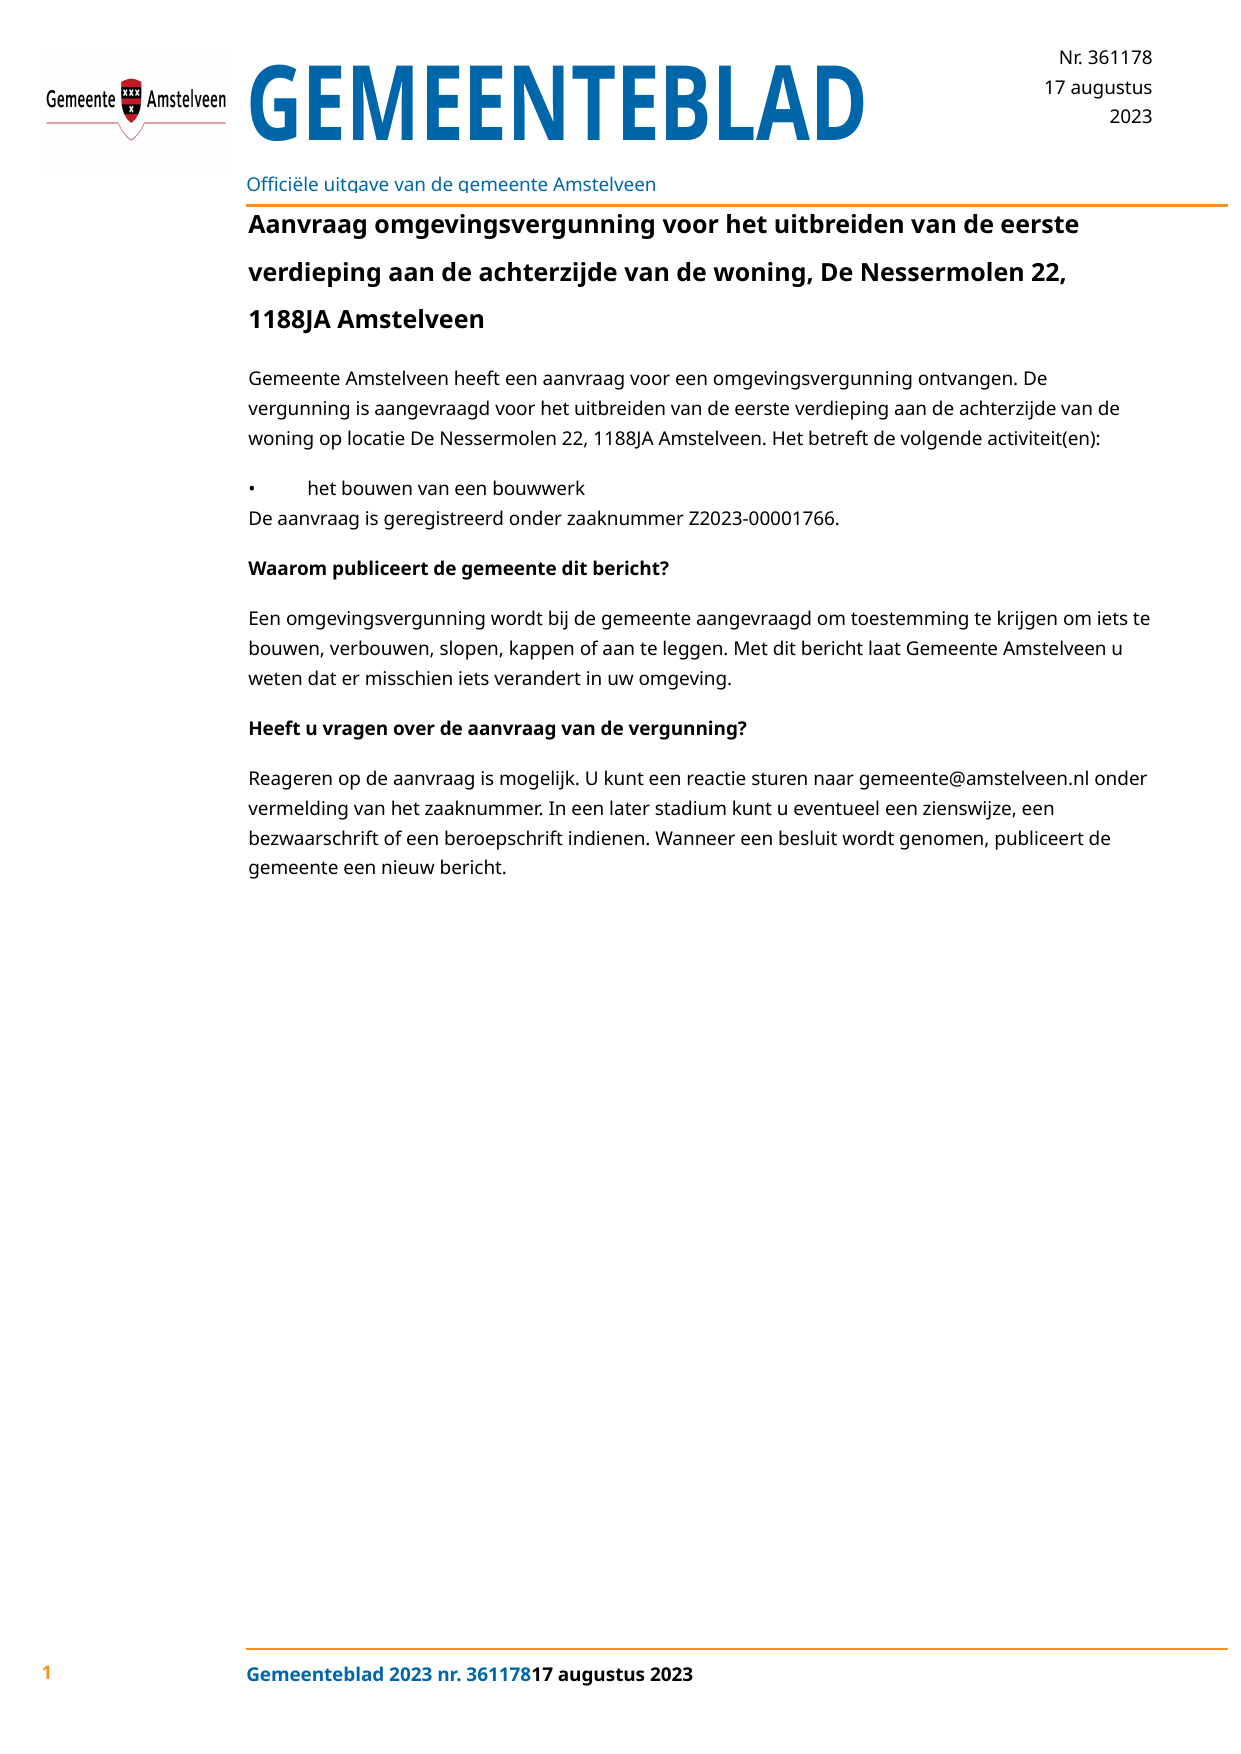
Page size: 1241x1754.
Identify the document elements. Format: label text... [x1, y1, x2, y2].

text Reageren op de aanvraag is mogelijk. U kunt een reactie sturen naar gemeente@amstelveen.nl onder vermelding van het zaaknummer. In een later stadium kunt u eventueel een zienswijze, een bezwaarschrift of een beroepschrift indienen. Wanneer een besluit wordt genomen, publiceert de gemeente een nieuw bericht. [248, 766, 1152, 880]
text Een omgevingsvergunning wordt bij de gemeente aangevraagd om toestemming te krijgen om iets te bouwen, verbouwen, slopen, kappen of aan te leggen. Met dit bericht laat Gemeente Amstelveen u weten dat er misschien iets verandert in uw omgeving. [248, 606, 1152, 690]
text Waarom publiceert de gemeente dit bericht? [248, 555, 1152, 581]
list het bouwen van een bouwwerk [248, 475, 1152, 501]
text Gemeente Amstelveen heeft een aanvraag voor een omgevingsvergunning ontvangen. De vergunning is aangevraagd voor het uitbreiden van de eerste verdieping aan de achterzijde van de woning op locatie De Nessermolen 22, 1188JA Amstelveen. Het betreft de volgende activiteit(en): [248, 366, 1152, 450]
text Heeft u vragen over de aanvraag van de vergunning? [248, 715, 1152, 741]
picture [41, 47, 231, 172]
text De aanvraag is geregistreerd onder zaaknummer Z2023-00001766. [248, 505, 1152, 530]
text Aanvraag omgevingsvergunning voor het uitbreiden van de eerste verdieping aan de achterzijde van de woning, De Nessermolen 22, 1188JA Amstelveen [248, 207, 1152, 336]
